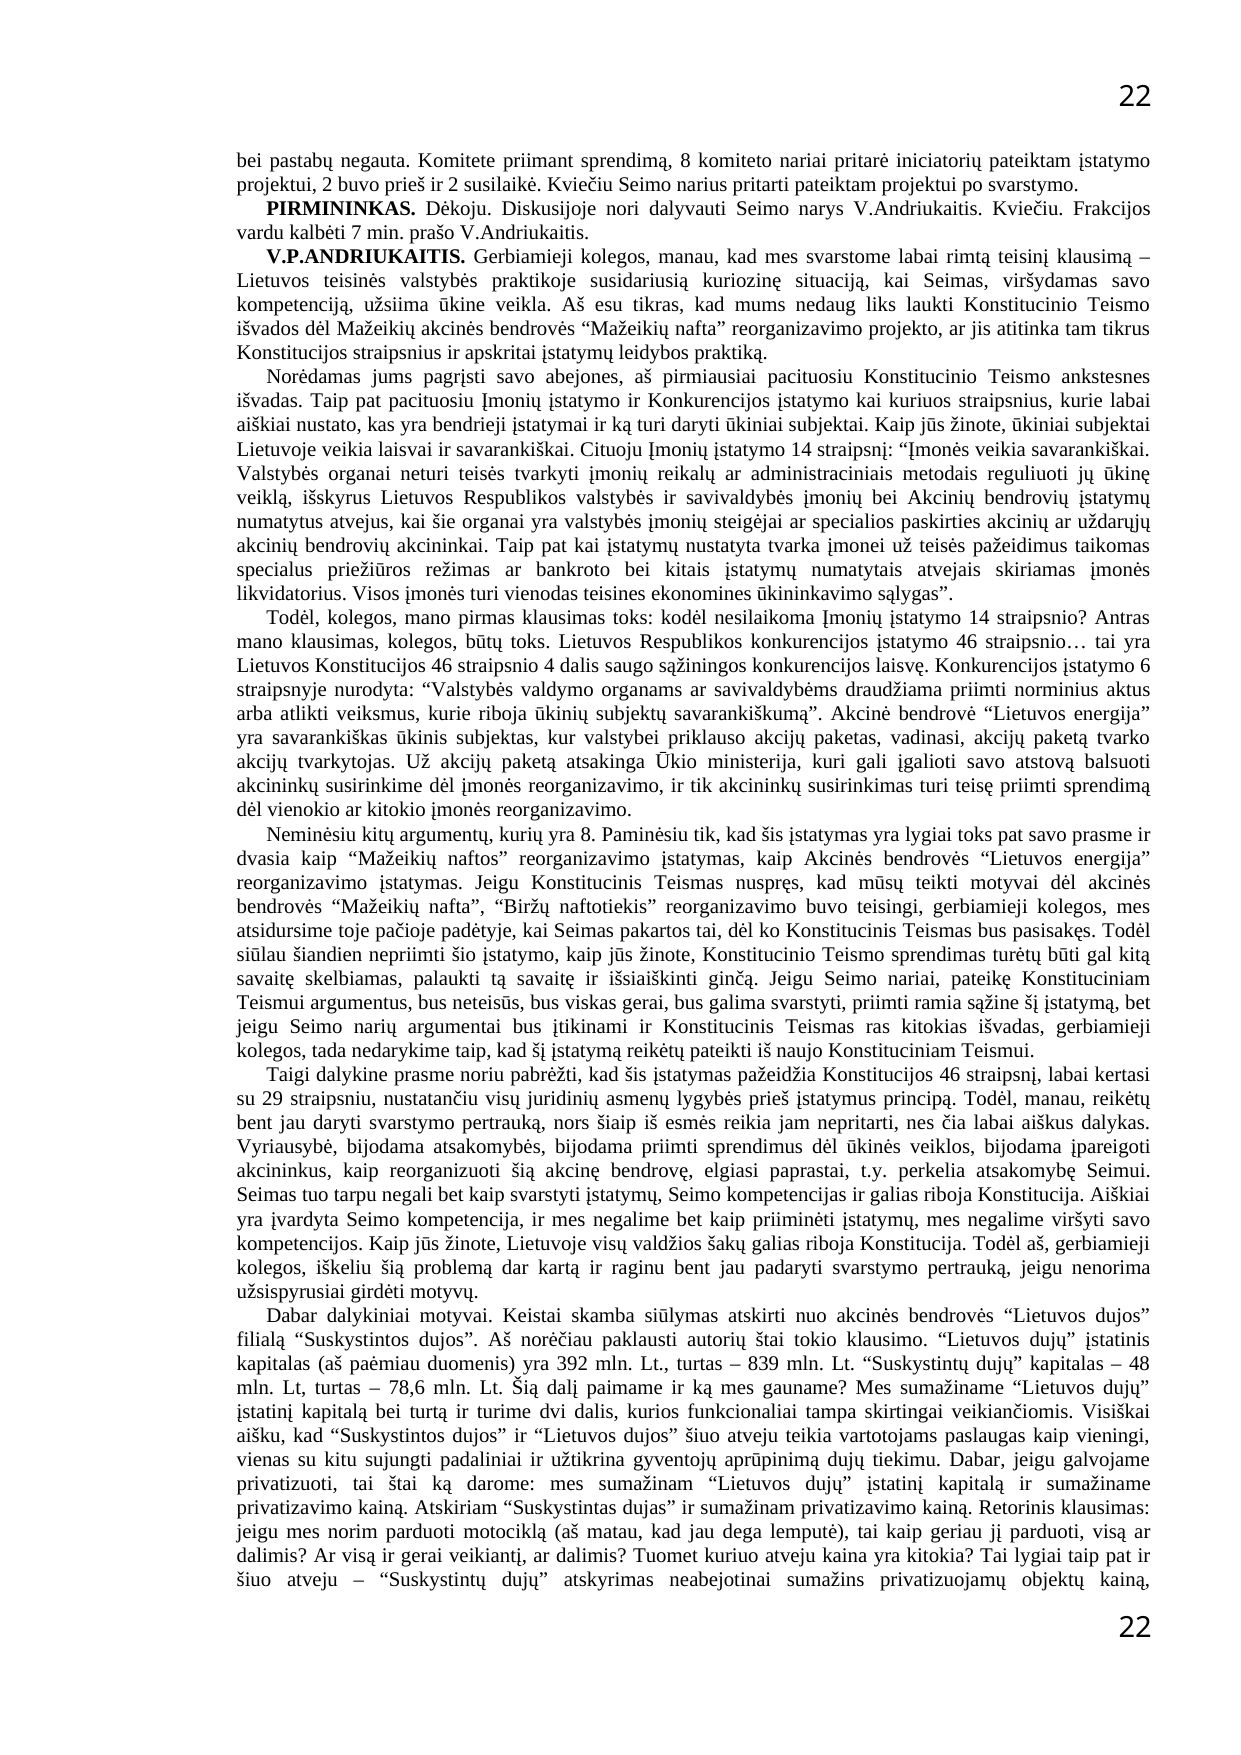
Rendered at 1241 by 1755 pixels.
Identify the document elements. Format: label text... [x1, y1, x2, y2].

text bei pastabų negauta. Komitete priimant sprendimą, 8 komiteto nariai pritarė iniciatorių pateiktam įstatymo projektui, 2 buvo prieš ir 2 susilaikė. Kviečiu Seimo narius pritarti pateiktam projektui po svarstymo. [236, 148, 1152, 196]
text Todėl, kolegos, mano pirmas klausimas toks: kodėl nesilaikoma Įmonių įstatymo 14 straipsnio? Antras mano klausimas, kolegos, būtų toks. Lietuvos Respublikos konkurencijos įstatymo 46 straipsnio… tai yra Lietuvos Konstitucijos 46 straipsnio 4 dalis saugo sąžiningos konkurencijos laisvę. Konkurencijos įstatymo 6 straipsnyje nurodyta: “Valstybės valdymo organams ar savivaldybėms draudžiama priimti norminius aktus arba atlikti veiksmus, kurie riboja ūkinių subjektų savarankiškumą”. Akcinė bendrovė “Lietuvos energija” yra savarankiškas ūkinis subjektas, kur valstybei priklauso akcijų paketas, vadinasi, akcijų paketą tvarko akcijų tvarkytojas. Už akcijų paketą atsakinga Ūkio ministerija, kuri gali įgalioti savo atstovą balsuoti akcininkų susirinkime dėl įmonės reorganizavimo, ir tik akcininkų susirinkimas turi teisę priimti sprendimą dėl vienokio ar kitokio įmonės reorganizavimo. [236, 605, 1152, 821]
text Norėdamas jums pagrįsti savo abejones, aš pirmiausiai pacituosiu Konstitucinio Teismo ankstesnes išvadas. Taip pat pacituosiu Įmonių įstatymo ir Konkurencijos įstatymo kai kuriuos straipsnius, kurie labai aiškiai nustato, kas yra bendrieji įstatymai ir ką turi daryti ūkiniai subjektai. Kaip jūs žinote, ūkiniai subjektai Lietuvoje veikia laisvai ir savarankiškai. Cituoju Įmonių įstatymo 14 straipsnį: “Įmonės veikia savarankiškai. Valstybės organai neturi teisės tvarkyti įmonių reikalų ar administraciniais metodais reguliuoti jų ūkinę veiklą, išskyrus Lietuvos Respublikos valstybės ir savivaldybės įmonių bei Akcinių bendrovių įstatymų numatytus atvejus, kai šie organai yra valstybės įmonių steigėjai ar specialios paskirties akcinių ar uždarųjų akcinių bendrovių akcininkai. Taip pat kai įstatymų nustatyta tvarka įmonei už teisės pažeidimus taikomas specialus priežiūros režimas ar bankroto bei kitais įstatymų numatytais atvejais skiriamas įmonės likvidatorius. Visos įmonės turi vienodas teisines ekonomines ūkininkavimo sąlygas”. [236, 364, 1152, 605]
text V.P.ANDRIUKAITIS. Gerbiamieji kolegos, manau, kad mes svarstome labai rimtą teisinį klausimą – Lietuvos teisinės valstybės praktikoje susidariusią kuriozinę situaciją, kai Seimas, viršydamas savo kompetenciją, užsiima ūkine veikla. Aš esu tikras, kad mums nedaug liks laukti Konstitucinio Teismo išvados dėl Mažeikių akcinės bendrovės “Mažeikių nafta” reorganizavimo projekto, ar jis atitinka tam tikrus Konstitucijos straipsnius ir apskritai įstatymų leidybos praktiką. [236, 244, 1152, 364]
text Dabar dalykiniai motyvai. Keistai skamba siūlymas atskirti nuo akcinės bendrovės “Lietuvos dujos” filialą “Suskystintos dujos”. Aš norėčiau paklausti autorių štai tokio klausimo. “Lietuvos dujų” įstatinis kapitalas (aš paėmiau duomenis) yra 392 mln. Lt., turtas – 839 mln. Lt. “Suskystintų dujų” kapitalas – 48 mln. Lt, turtas – 78,6 mln. Lt. Šią dalį paimame ir ką mes gauname? Mes sumažiname “Lietuvos dujų” įstatinį kapitalą bei turtą ir turime dvi dalis, kurios funkcionaliai tampa skirtingai veikiančiomis. Visiškai aišku, kad “Suskystintos dujos” ir “Lietuvos dujos” šiuo atveju teikia vartotojams paslaugas kaip vieningi, vienas su kitu sujungti padaliniai ir užtikrina gyventojų aprūpinimą dujų tiekimu. Dabar, jeigu galvojame privatizuoti, tai štai ką darome: mes sumažinam “Lietuvos dujų” įstatinį kapitalą ir sumažiname privatizavimo kainą. Atskiriam “Suskystintas dujas” ir sumažinam privatizavimo kainą. Retorinis klausimas: jeigu mes norim parduoti motociklą (aš matau, kad jau dega lemputė), tai kaip geriau jį parduoti, visą ar dalimis? Ar visą ir gerai veikiantį, ar dalimis? Tuomet kuriuo atveju kaina yra kitokia? Tai lygiai taip pat ir šiuo atveju – “Suskystintų dujų” atskyrimas neabejotinai sumažins privatizuojamų objektų kainą, [236, 1303, 1152, 1591]
text Taigi dalykine prasme noriu pabrėžti, kad šis įstatymas pažeidžia Konstitucijos 46 straipsnį, labai kertasi su 29 straipsniu, nustatančiu visų juridinių asmenų lygybės prieš įstatymus principą. Todėl, manau, reikėtų bent jau daryti svarstymo pertrauką, nors šiaip iš esmės reikia jam nepritarti, nes čia labai aiškus dalykas. Vyriausybė, bijodama atsakomybės, bijodama priimti sprendimus dėl ūkinės veiklos, bijodama įpareigoti akcininkus, kaip reorganizuoti šią akcinę bendrovę, elgiasi paprastai, t.y. perkelia atsakomybę Seimui. Seimas tuo tarpu negali bet kaip svarstyti įstatymų, Seimo kompetencijas ir galias riboja Konstitucija. Aiškiai yra įvardyta Seimo kompetencija, ir mes negalime bet kaip priiminėti įstatymų, mes negalime viršyti savo kompetencijos. Kaip jūs žinote, Lietuvoje visų valdžios šakų galias riboja Konstitucija. Todėl aš, gerbiamieji kolegos, iškeliu šią problemą dar kartą ir raginu bent jau padaryti svarstymo pertrauką, jeigu nenorima užsispyrusiai girdėti motyvų. [236, 1062, 1152, 1303]
text Neminėsiu kitų argumentų, kurių yra 8. Paminėsiu tik, kad šis įstatymas yra lygiai toks pat savo prasme ir dvasia kaip “Mažeikių naftos” reorganizavimo įstatymas, kaip Akcinės bendrovės “Lietuvos energija” reorganizavimo įstatymas. Jeigu Konstitucinis Teismas nuspręs, kad mūsų teikti motyvai dėl akcinės bendrovės “Mažeikių nafta”, “Biržų naftotiekis” reorganizavimo buvo teisingi, gerbiamieji kolegos, mes atsidursime toje pačioje padėtyje, kai Seimas pakartos tai, dėl ko Konstitucinis Teismas bus pasisakęs. Todėl siūlau šiandien nepriimti šio įstatymo, kaip jūs žinote, Konstitucinio Teismo sprendimas turėtų būti gal kitą savaitę skelbiamas, palaukti tą savaitę ir išsiaiškinti ginčą. Jeigu Seimo nariai, pateikę Konstituciniam Teismui argumentus, bus neteisūs, bus viskas gerai, bus galima svarstyti, priimti ramia sąžine šį įstatymą, bet jeigu Seimo narių argumentai bus įtikinami ir Konstitucinis Teismas ras kitokias išvadas, gerbiamieji kolegos, tada nedarykime taip, kad šį įstatymą reikėtų pateikti iš naujo Konstituciniam Teismui. [236, 821, 1152, 1062]
text PIRMININKAS. Dėkoju. Diskusijoje nori dalyvauti Seimo narys V.Andriukaitis. Kviečiu. Frakcijos vardu kalbėti 7 min. prašo V.Andriukaitis. [236, 196, 1152, 244]
